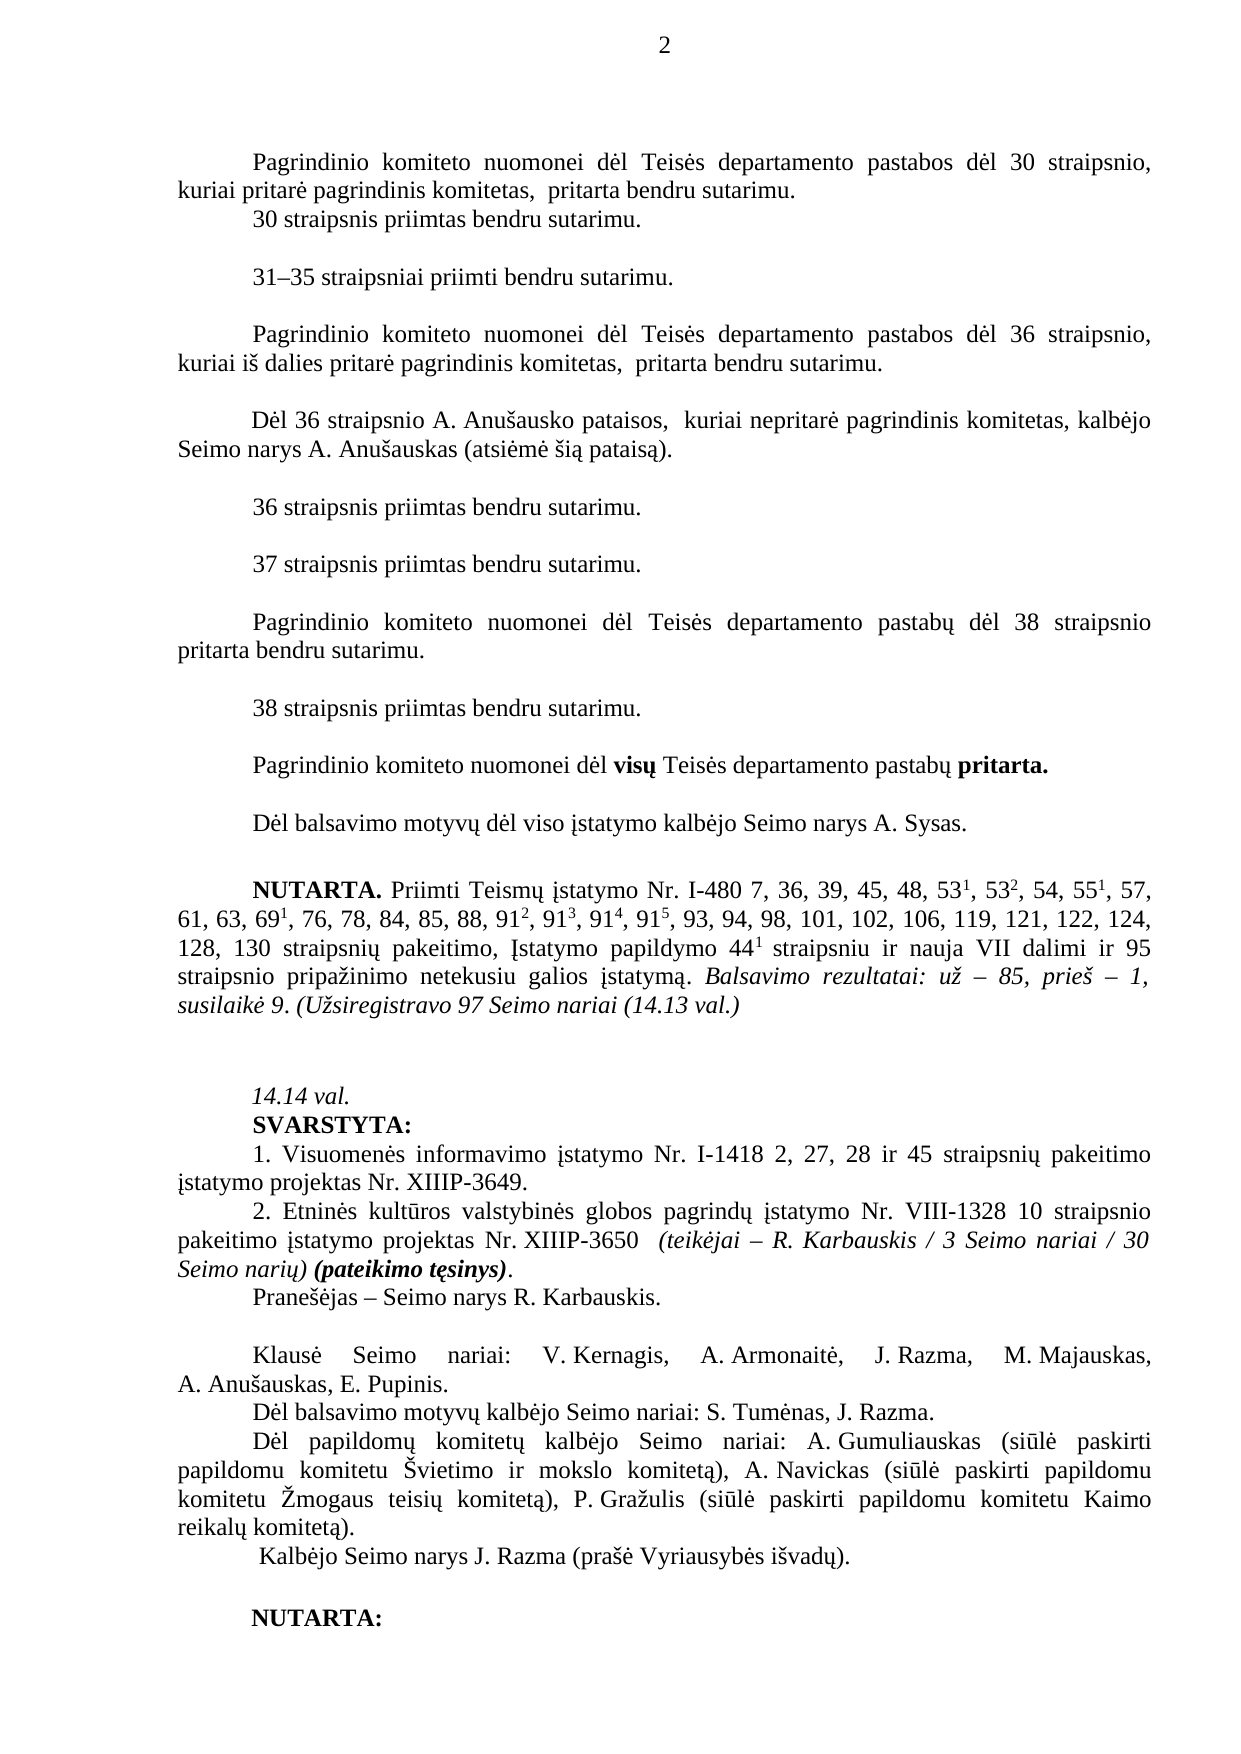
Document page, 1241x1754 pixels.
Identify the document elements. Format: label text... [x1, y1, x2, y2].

text Pranešėjas – Seimo narys R. Karbauskis. [177, 1282, 1152, 1311]
text 31–35 straipsniai priimti bendru sutarimu. [177, 262, 1152, 291]
text 38 straipsnis priimtas bendru sutarimu. [177, 693, 1152, 722]
text 1. Visuomenės informavimo įstatymo Nr. I-1418 2, 27, 28 ir 45 straipsnių pakeitimo įstatymo projektas Nr. XIIIP-3649. [177, 1139, 1152, 1196]
text Dėl balsavimo motyvų kalbėjo Seimo nariai: S. Tumėnas, J. Razma. [177, 1397, 1152, 1426]
text 37 straipsnis priimtas bendru sutarimu. [177, 549, 1152, 578]
text Dėl balsavimo motyvų dėl viso įstatymo kalbėjo Seimo narys A. Sysas. [177, 808, 1152, 837]
text Pagrindinio komiteto nuomonei dėl visų Teisės departamento pastabų pritarta. [177, 751, 1152, 779]
text 30 straipsnis priimtas bendru sutarimu. [177, 204, 1152, 233]
text Pagrindinio komiteto nuomonei dėl Teisės departamento pastabos dėl 36 straipsnio, kuriai iš dalies pritarė pagrindinis komitetas, pritarta bendru sutarimu. [177, 319, 1152, 377]
text Dėl 36 straipsnio A. Anušausko pataisos, kuriai nepritarė pagrindinis komitetas, kalbėjo Seimo narys A. Anušauskas (atsiėmė šią pataisą). [177, 406, 1152, 463]
text 36 straipsnis priimtas bendru sutarimu. [177, 492, 1152, 521]
text Pagrindinio komiteto nuomonei dėl Teisės departamento pastabos dėl 30 straipsnio, kuriai pritarė pagrindinis komitetas, pritarta bendru sutarimu. [177, 147, 1152, 204]
text 14.14 val. [177, 1081, 1152, 1110]
text Kalbėjo Seimo narys J. Razma (prašė Vyriausybės išvadų). [177, 1541, 1152, 1570]
text SVARSTYTA: [177, 1110, 1152, 1139]
text NUTARTA. Priimti Teismų įstatymo Nr. I-480 7, 36, 39, 45, 48, 531, 532, 54, 551, 57, 61, 63, 691, 76, 78, 84, 85, 88, 912, 913, 914, 915, 93, 94, 98, 101, 102, 106, 119, 121, 122, 124, 128, 130 straipsnių pakeitimo, Įstatymo papildymo 441 straipsniu ir nauja VII dalimi ir 95 straipsnio pripažinimo netekusiu galios įstatymą. Balsavimo rezultatai: už – 85, prieš – 1, susilaikė 9. (Užsiregistravo 97 Seimo nariai (14.13 val.) [177, 875, 1152, 1019]
text NUTARTA: [177, 1603, 1152, 1632]
text Pagrindinio komiteto nuomonei dėl Teisės departamento pastabų dėl 38 straipsnio pritarta bendru sutarimu. [177, 607, 1152, 664]
text Klausė Seimo nariai: V. Kernagis, A. Armonaitė, J. Razma, M. Majauskas, A. Anušauskas, E. Pupinis. [177, 1340, 1152, 1397]
text Dėl papildomų komitetų kalbėjo Seimo nariai: A. Gumuliauskas (siūlė paskirti papildomu komitetu Švietimo ir mokslo komitetą), A. Navickas (siūlė paskirti papildomu komitetu Žmogaus teisių komitetą), P. Gražulis (siūlė paskirti papildomu komitetu Kaimo reikalų komitetą). [177, 1426, 1152, 1541]
text 2. Etninės kultūros valstybinės globos pagrindų įstatymo Nr. VIII-1328 10 straipsnio pakeitimo įstatymo projektas Nr. XIIIP-3650 (teikėjai – R. Karbauskis / 3 Seimo nariai / 30 Seimo narių) (pateikimo tęsinys). [177, 1196, 1152, 1282]
